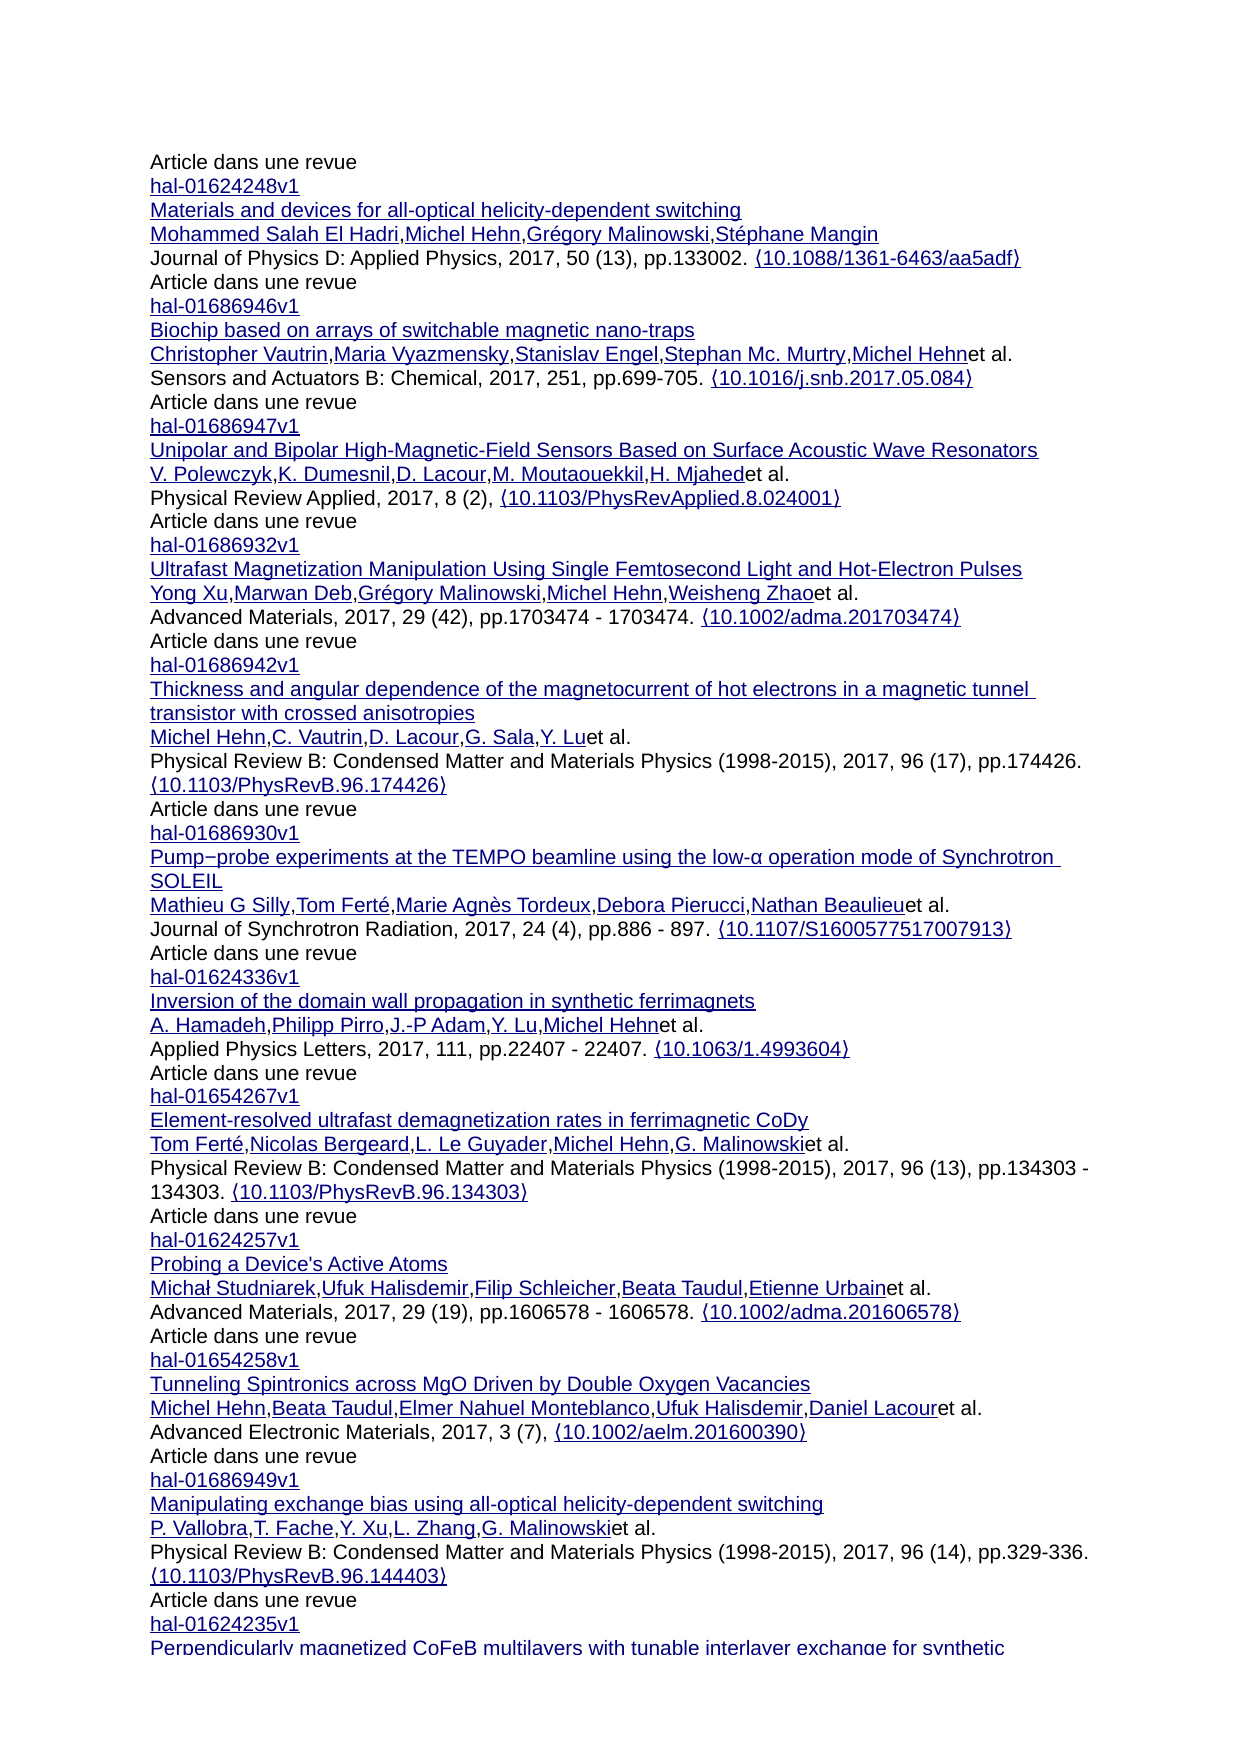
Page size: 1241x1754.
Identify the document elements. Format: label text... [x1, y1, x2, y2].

table_cell Biochip based on arrays of switchable magnetic nano-traps Christopher Vautrin,Maria Vyazmensky,Stanislav Engel,Stephan Mc. Murtry,Michel Hehnet al. Sensors and Actuators B: Chemical, 2017, 251, pp.699-705. ⟨10.1016/j.snb.2017.05.084⟩ Article dans une revue hal-01686947v1 [150, 318, 1090, 437]
table_cell Tunneling Spintronics across MgO Driven by Double Oxygen Vacancies Michel Hehn,Beata Taudul,Elmer Nahuel Monteblanco,Ufuk Halisdemir,Daniel Lacouret al. Advanced Electronic Materials, 2017, 3 (7), ⟨10.1002/aelm.201600390⟩ Article dans une revue hal-01686949v1 [150, 1372, 1090, 1492]
table_cell Ultrafast Magnetization Manipulation Using Single Femtosecond Light and Hot-Electron Pulses Yong Xu,Marwan Deb,Grégory Malinowski,Michel Hehn,Weisheng Zhaoet al. Advanced Materials, 2017, 29 (42), pp.1703474 - 1703474. ⟨10.1002/adma.201703474⟩ Article dans une revue hal-01686942v1 [150, 557, 1090, 677]
table_cell Materials and devices for all-optical helicity-dependent switching Mohammed Salah El Hadri,Michel Hehn,Grégory Malinowski,Stéphane Mangin Journal of Physics D: Applied Physics, 2017, 50 (13), pp.133002. ⟨10.1088/1361-6463/aa5adf⟩ Article dans une revue hal-01686946v1 [150, 198, 1090, 318]
table_cell Perpendicularly magnetized CoFeB multilayers with tunable interlayer exchange for synthetic [150, 1635, 1090, 1655]
table_cell Article dans une revue hal-01624248v1 [150, 150, 1090, 198]
table_cell Inversion of the domain wall propagation in synthetic ferrimagnets A. Hamadeh,Philipp Pirro,J.-P Adam,Y. Lu,Michel Hehnet al. Applied Physics Letters, 2017, 111, pp.22407 - 22407. ⟨10.1063/1.4993604⟩ Article dans une revue hal-01654267v1 [150, 989, 1090, 1108]
table_cell Thickness and angular dependence of the magnetocurrent of hot electrons in a magnetic tunnel transistor with crossed anisotropies Michel Hehn,C. Vautrin,D. Lacour,G. Sala,Y. Luet al. Physical Review B: Condensed Matter and Materials Physics (1998-2015), 2017, 96 (17), pp.174426. ⟨10.1103/PhysRevB.96.174426⟩ Article dans une revue hal-01686930v1 [150, 677, 1090, 845]
table_cell Probing a Device's Active Atoms Michał Studniarek,Ufuk Halisdemir,Filip Schleicher,Beata Taudul,Etienne Urbainet al. Advanced Materials, 2017, 29 (19), pp.1606578 - 1606578. ⟨10.1002/adma.201606578⟩ Article dans une revue hal-01654258v1 [150, 1252, 1090, 1372]
table_cell Pump−probe experiments at the TEMPO beamline using the low-α operation mode of Synchrotron SOLEIL Mathieu G Silly,Tom Ferté,Marie Agnès Tordeux,Debora Pierucci,Nathan Beaulieuet al. Journal of Synchrotron Radiation, 2017, 24 (4), pp.886 - 897. ⟨10.1107/S1600577517007913⟩ Article dans une revue hal-01624336v1 [150, 845, 1090, 988]
table_cell Unipolar and Bipolar High-Magnetic-Field Sensors Based on Surface Acoustic Wave Resonators V. Polewczyk,K. Dumesnil,D. Lacour,M. Moutaouekkil,H. Mjahedet al. Physical Review Applied, 2017, 8 (2), ⟨10.1103/PhysRevApplied.8.024001⟩ Article dans une revue hal-01686932v1 [150, 438, 1090, 557]
table_cell Element-resolved ultrafast demagnetization rates in ferrimagnetic CoDy Tom Ferté,Nicolas Bergeard,L. Le Guyader,Michel Hehn,G. Malinowskiet al. Physical Review B: Condensed Matter and Materials Physics (1998-2015), 2017, 96 (13), pp.134303 - 134303. ⟨10.1103/PhysRevB.96.134303⟩ Article dans une revue hal-01624257v1 [150, 1108, 1090, 1252]
table_cell Manipulating exchange bias using all-optical helicity-dependent switching P. Vallobra,T. Fache,Y. Xu,L. Zhang,G. Malinowskiet al. Physical Review B: Condensed Matter and Materials Physics (1998-2015), 2017, 96 (14), pp.329-336. ⟨10.1103/PhysRevB.96.144403⟩ Article dans une revue hal-01624235v1 [150, 1492, 1090, 1635]
